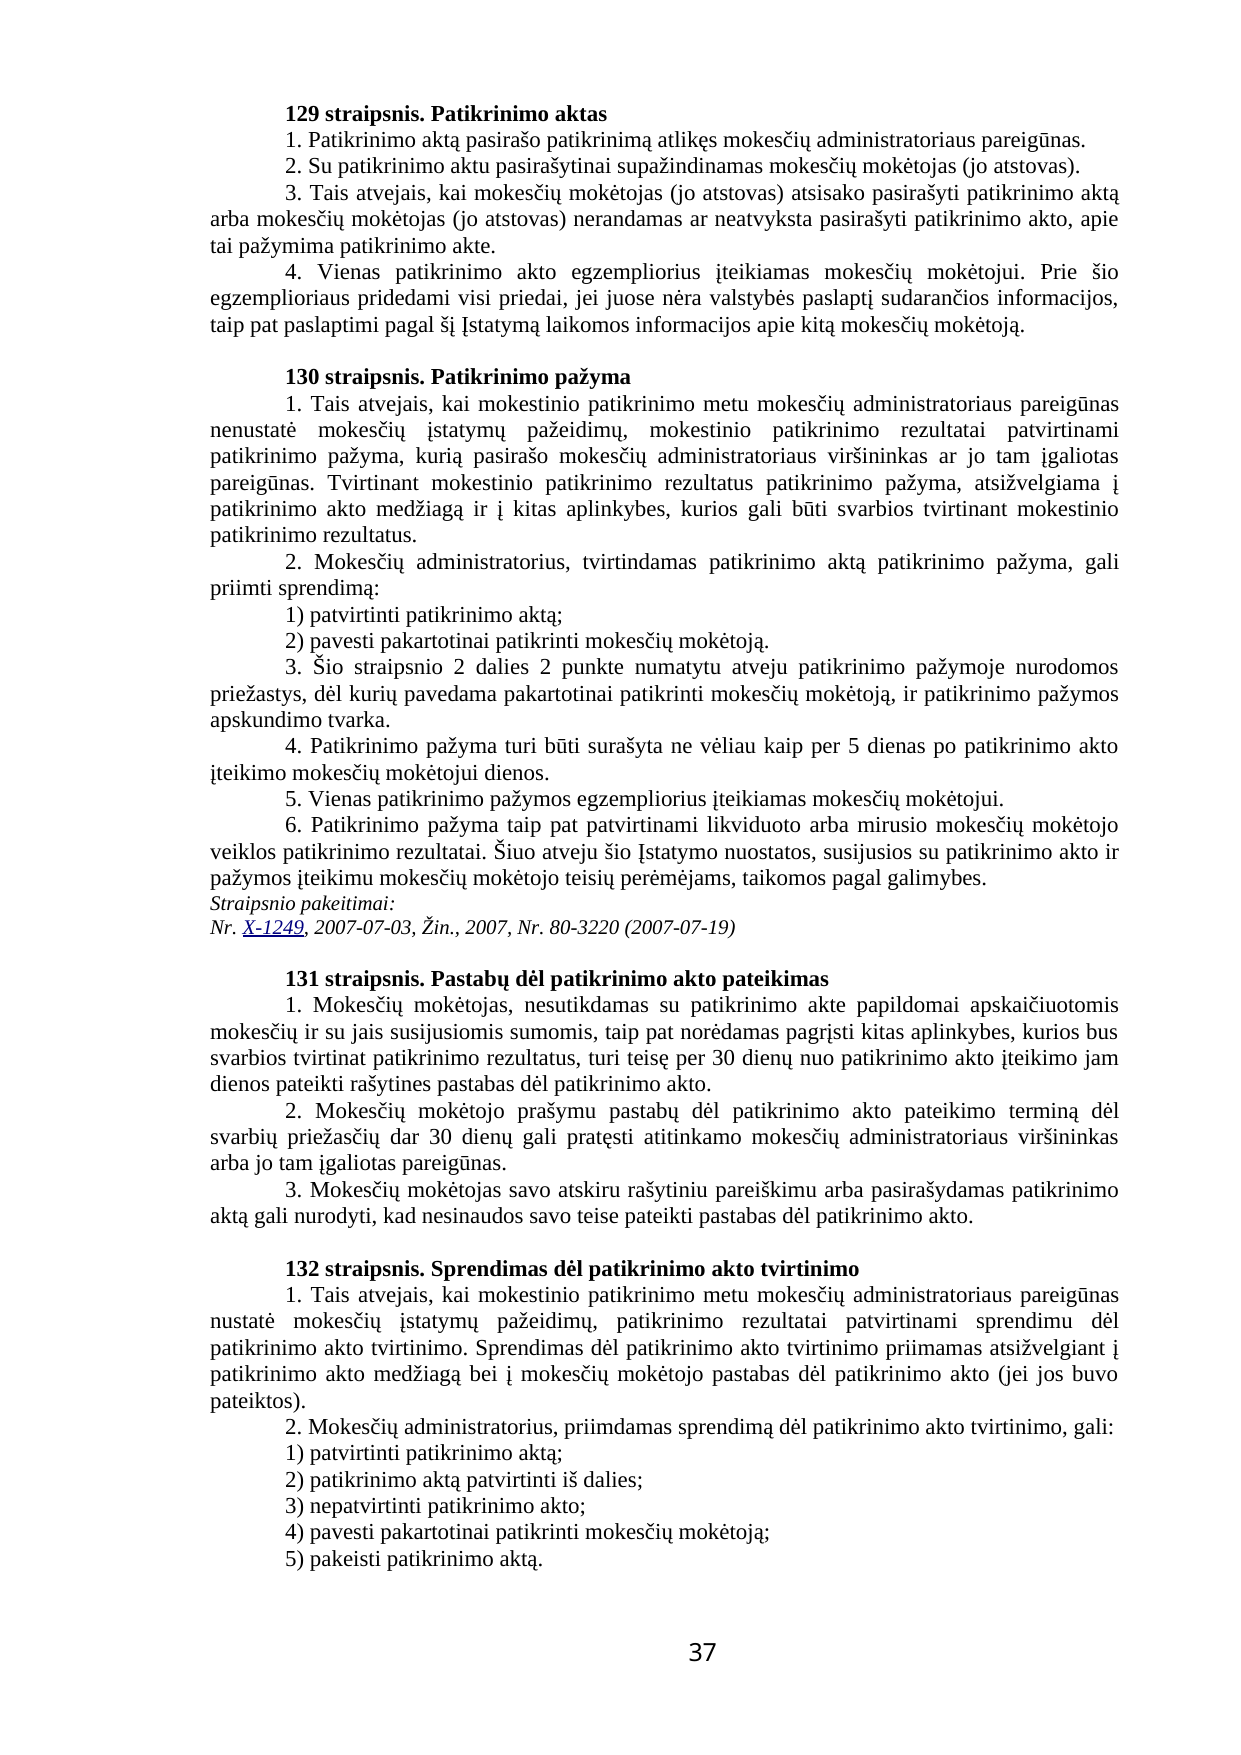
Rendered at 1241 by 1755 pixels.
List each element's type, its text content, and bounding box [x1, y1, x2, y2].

text 2. Mokesčių administratorius, priimdamas sprendimą dėl patikrinimo akto tvirtinimo, gali: [210, 1413, 1120, 1439]
text 130 straipsnis. Patikrinimo pažyma [210, 363, 1120, 390]
text Nr. X-1249, 2007-07-03, Žin., 2007, Nr. 80-3220 (2007-07-19) [210, 914, 1120, 939]
text 4. Patikrinimo pažyma turi būti surašyta ne vėliau kaip per 5 dienas po patikrinimo akto įteikimo mokesčių mokėtojui dienos. [210, 732, 1120, 785]
text 2) patikrinimo aktą patvirtinti iš dalies; [210, 1466, 1120, 1492]
text 1. Mokesčių mokėtojas, nesutikdamas su patikrinimo akte papildomai apskaičiuotomis mokesčių ir su jais susijusiomis sumomis, taip pat norėdamas pagrįsti kitas aplinkybes, kurios bus svarbios tvirtinat patikrinimo rezultatus, turi teisę per 30 dienų nuo patikrinimo akto įteikimo jam dienos pateikti rašytines pastabas dėl patikrinimo akto. [210, 991, 1120, 1097]
text 129 straipsnis. Patikrinimo aktas [210, 100, 1120, 126]
text 6. Patikrinimo pažyma taip pat patvirtinami likviduoto arba mirusio mokesčių mokėtojo veiklos patikrinimo rezultatai. Šiuo atveju šio Įstatymo nuostatos, susijusios su patikrinimo akto ir pažymos įteikimu mokesčių mokėtojo teisių perėmėjams, taikomos pagal galimybes. [210, 811, 1120, 891]
text 1. Patikrinimo aktą pasirašo patikrinimą atlikęs mokesčių administratoriaus pareigūnas. [210, 126, 1120, 153]
text 5. Vienas patikrinimo pažymos egzempliorius įteikiamas mokesčių mokėtojui. [210, 785, 1120, 811]
text 1) patvirtinti patikrinimo aktą; [210, 601, 1120, 627]
text 3. Šio straipsnio 2 dalies 2 punkte numatytu atveju patikrinimo pažymoje nurodomos priežastys, dėl kurių pavedama pakartotinai patikrinti mokesčių mokėtoją, ir patikrinimo pažymos apskundimo tvarka. [210, 653, 1120, 732]
text 4. Vienas patikrinimo akto egzempliorius įteikiamas mokesčių mokėtojui. Prie šio egzemplioriaus pridedami visi priedai, jei juose nėra valstybės paslaptį sudarančios informacijos, taip pat paslaptimi pagal šį Įstatymą laikomos informacijos apie kitą mokesčių mokėtoją. [210, 258, 1120, 337]
text 4) pavesti pakartotinai patikrinti mokesčių mokėtoją; [210, 1518, 1120, 1545]
text 2. Mokesčių mokėtojo prašymu pastabų dėl patikrinimo akto pateikimo terminą dėl svarbių priežasčių dar 30 dienų gali pratęsti atitinkamo mokesčių administratoriaus viršininkas arba jo tam įgaliotas pareigūnas. [210, 1097, 1120, 1176]
text 3. Mokesčių mokėtojas savo atskiru rašytiniu pareiškimu arba pasirašydamas patikrinimo aktą gali nurodyti, kad nesinaudos savo teise pateikti pastabas dėl patikrinimo akto. [210, 1176, 1120, 1228]
text 3. Tais atvejais, kai mokesčių mokėtojas (jo atstovas) atsisako pasirašyti patikrinimo aktą arba mokesčių mokėtojas (jo atstovas) nerandamas ar neatvyksta pasirašyti patikrinimo akto, apie tai pažymima patikrinimo akte. [210, 179, 1120, 258]
text 2) pavesti pakartotinai patikrinti mokesčių mokėtoją. [210, 627, 1120, 653]
text 131 straipsnis. Pastabų dėl patikrinimo akto pateikimas [210, 965, 1120, 991]
text 1. Tais atvejais, kai mokestinio patikrinimo metu mokesčių administratoriaus pareigūnas nustatė mokesčių įstatymų pažeidimų, patikrinimo rezultatai patvirtinami sprendimu dėl patikrinimo akto tvirtinimo. Sprendimas dėl patikrinimo akto tvirtinimo priimamas atsižvelgiant į patikrinimo akto medžiagą bei į mokesčių mokėtojo pastabas dėl patikrinimo akto (jei jos buvo pateiktos). [210, 1281, 1120, 1413]
text 5) pakeisti patikrinimo aktą. [210, 1545, 1120, 1571]
text 1. Tais atvejais, kai mokestinio patikrinimo metu mokesčių administratoriaus pareigūnas nenustatė mokesčių įstatymų pažeidimų, mokestinio patikrinimo rezultatai patvirtinami patikrinimo pažyma, kurią pasirašo mokesčių administratoriaus viršininkas ar jo tam įgaliotas pareigūnas. Tvirtinant mokestinio patikrinimo rezultatus patikrinimo pažyma, atsižvelgiama į patikrinimo akto medžiagą ir į kitas aplinkybes, kurios gali būti svarbios tvirtinant mokestinio patikrinimo rezultatus. [210, 390, 1120, 548]
text 3) nepatvirtinti patikrinimo akto; [210, 1492, 1120, 1518]
text Straipsnio pakeitimai: [210, 891, 1120, 914]
text 2. Mokesčių administratorius, tvirtindamas patikrinimo aktą patikrinimo pažyma, gali priimti sprendimą: [210, 548, 1120, 601]
text 132 straipsnis. Sprendimas dėl patikrinimo akto tvirtinimo [210, 1255, 1120, 1281]
text 1) patvirtinti patikrinimo aktą; [210, 1439, 1120, 1466]
text 2. Su patikrinimo aktu pasirašytinai supažindinamas mokesčių mokėtojas (jo atstovas). [210, 153, 1120, 179]
